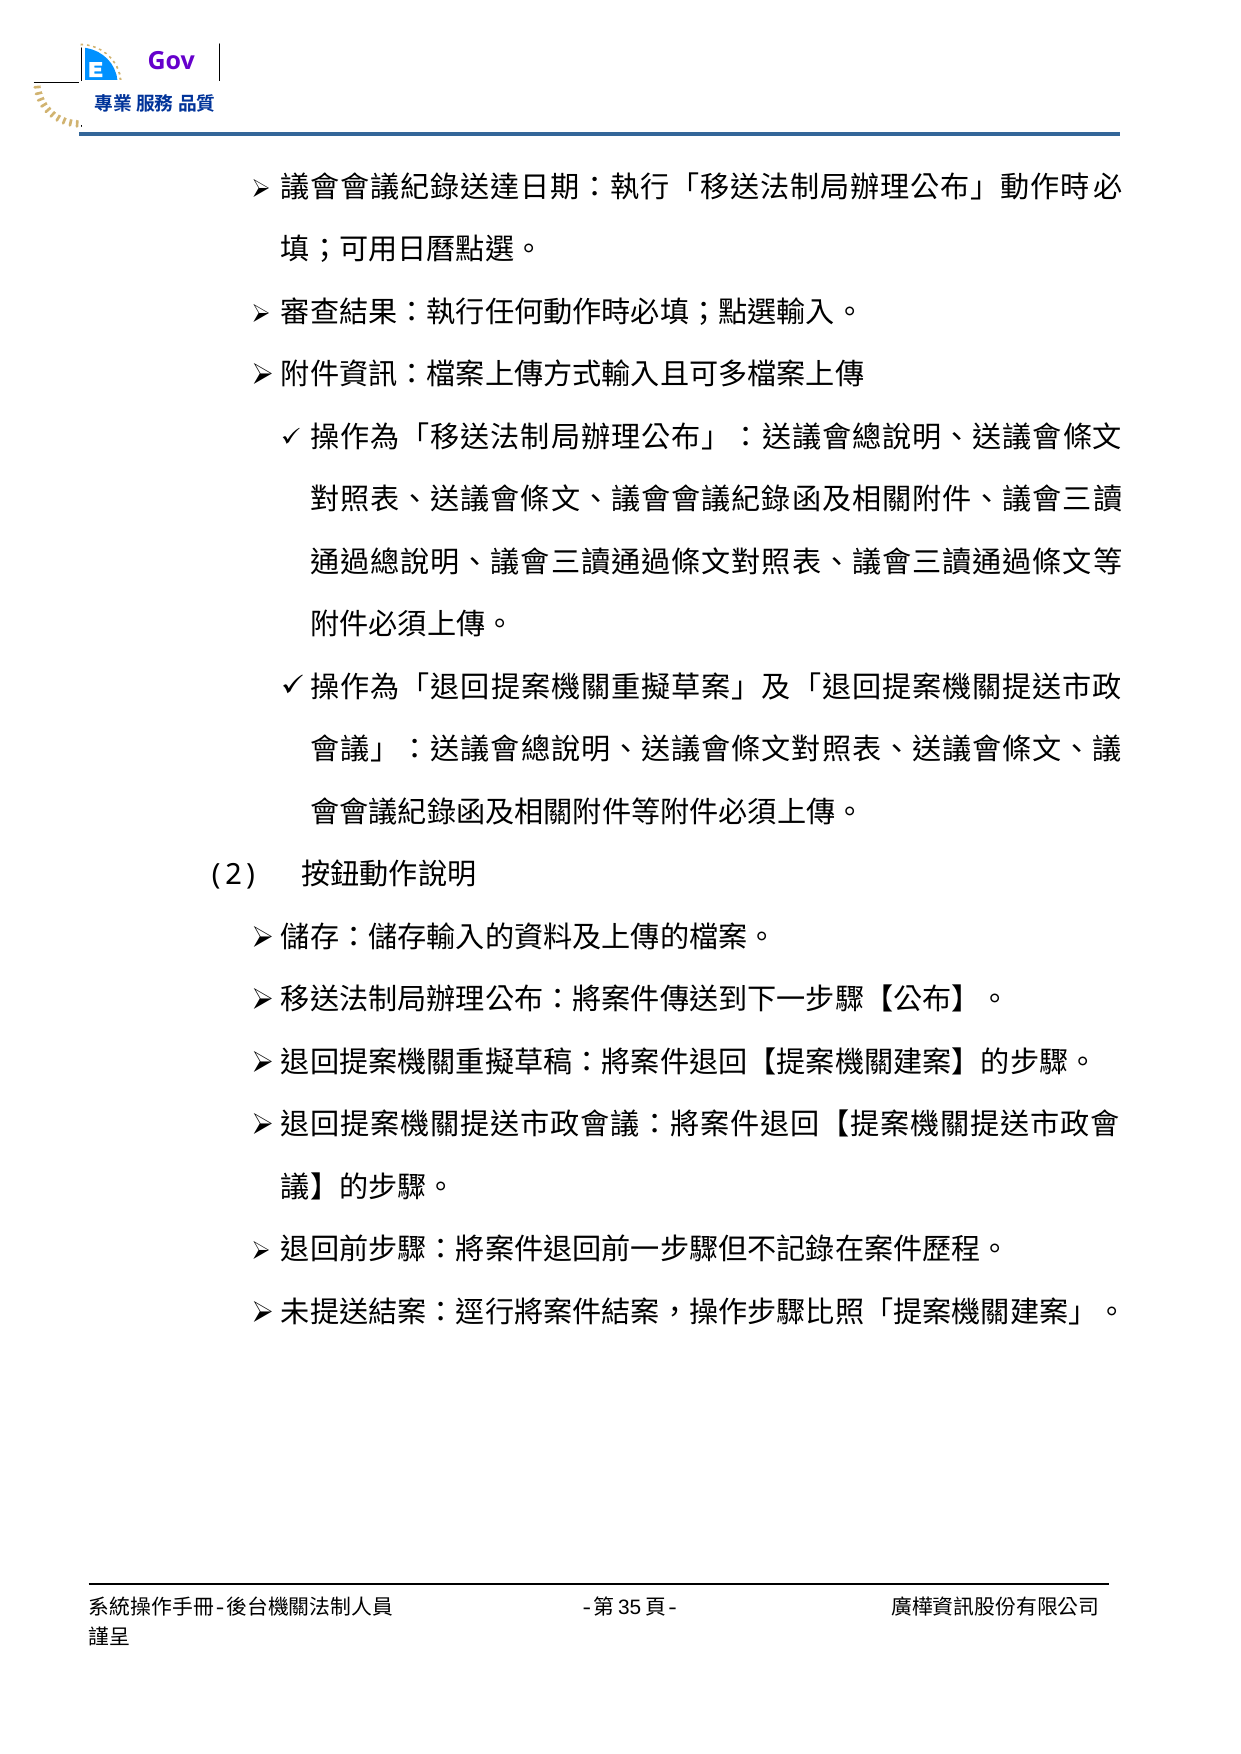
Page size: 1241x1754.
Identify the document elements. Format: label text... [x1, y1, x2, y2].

list 議會會議紀錄送達日期：執行「移送法制局辦理公布」動作時必填；可用日曆點選。 [251, 143, 1122, 268]
list 儲存：儲存輸入的資料及上傳的檔案。 [251, 893, 1122, 955]
list 未提送結案：逕行將案件結案，操作步驟比照「提案機關建案」。 [251, 1268, 1122, 1330]
list 審查結果：執行任何動作時必填；點選輸入。 [251, 268, 1122, 330]
list 操作為「退回提案機關重擬草案」及「退回提案機關提送市政會議」：送議會總說明、送議會條文對照表、送議會條文、議會會議紀錄函及相關附件等附件必須上傳。 [281, 643, 1122, 830]
list 退回前步驟：將案件退回前一步驟但不記錄在案件歷程。 [251, 1205, 1122, 1268]
list 退回提案機關提送市政會議：將案件退回【提案機關提送市政會議】的步驟。 [251, 1080, 1122, 1205]
list 移送法制局辦理公布：將案件傳送到下一步驟【公布】。 [251, 955, 1122, 1018]
list 按鈕動作說明 [207, 830, 1122, 893]
list 附件資訊：檔案上傳方式輸入且可多檔案上傳 [251, 330, 1122, 393]
list 操作為「移送法制局辦理公布」：送議會總說明、送議會條文對照表、送議會條文、議會會議紀錄函及相關附件、議會三讀通過總說明、議會三讀通過條文對照表、議會三讀通過條文等附件必須上傳。 [281, 393, 1122, 643]
list 退回提案機關重擬草稿：將案件退回【提案機關建案】的步驟。 [251, 1018, 1122, 1080]
